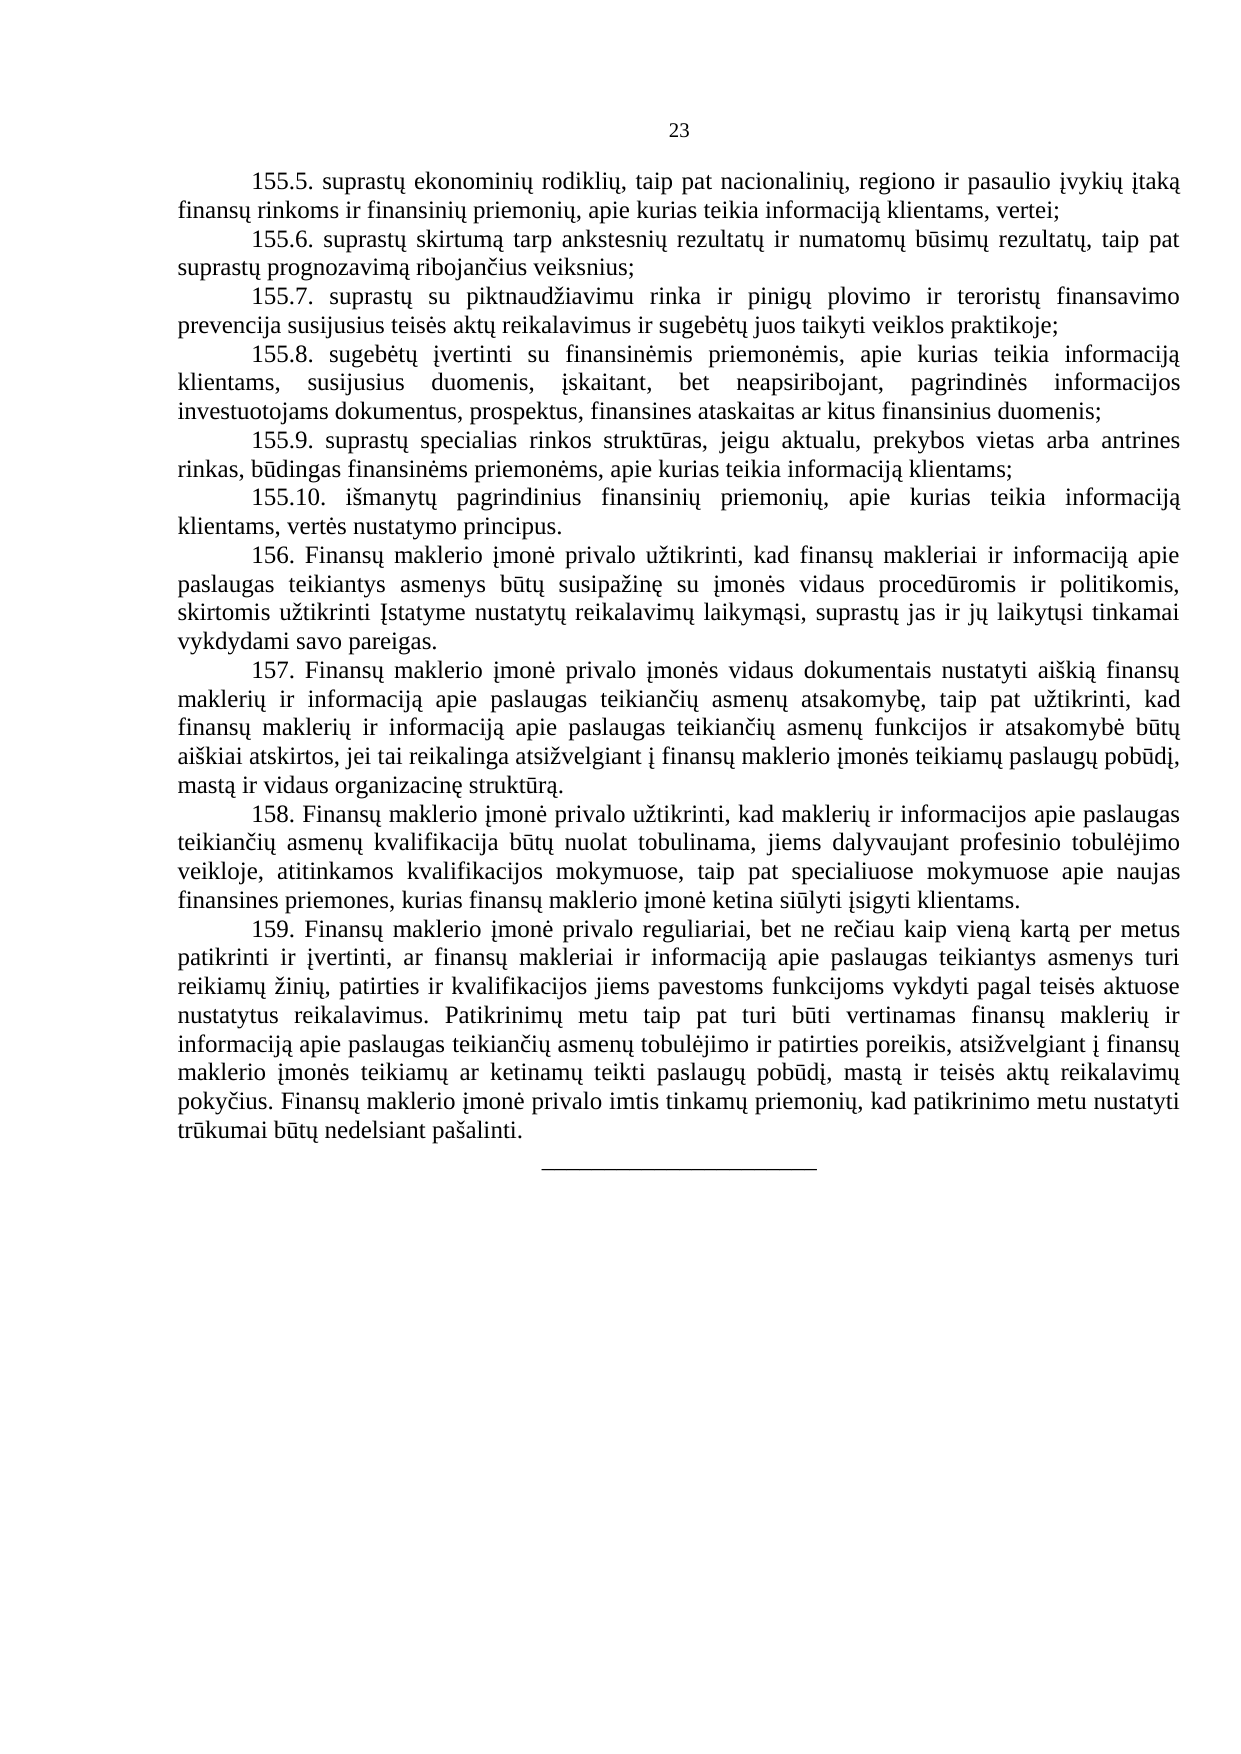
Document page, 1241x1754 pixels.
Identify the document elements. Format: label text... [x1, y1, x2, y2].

text 159. Finansų maklerio įmonė privalo reguliariai, bet ne rečiau kaip vieną kartą per metus patikrinti ir įvertinti, ar finansų makleriai ir informaciją apie paslaugas teikiantys asmenys turi reikiamų žinių, patirties ir kvalifikacijos jiems pavestoms funkcijoms vykdyti pagal teisės aktuose nustatytus reikalavimus. Patikrinimų metu taip pat turi būti vertinamas finansų maklerių ir informaciją apie paslaugas teikiančių asmenų tobulėjimo ir patirties poreikis, atsižvelgiant į finansų maklerio įmonės teikiamų ar ketinamų teikti paslaugų pobūdį, mastą ir teisės aktų reikalavimų pokyčius. Finansų maklerio įmonė privalo imtis tinkamų priemonių, kad patikrinimo metu nustatyti trūkumai būtų nedelsiant pašalinti. [177, 914, 1181, 1144]
text 155.9. suprastų specialias rinkos struktūras, jeigu aktualu, prekybos vietas arba antrines rinkas, būdingas finansinėms priemonėms, apie kurias teikia informaciją klientams; [177, 425, 1181, 482]
text 155.8. sugebėtų įvertinti su finansinėmis priemonėmis, apie kurias teikia informaciją klientams, susijusius duomenis, įskaitant, bet neapsiribojant, pagrindinės informacijos investuotojams dokumentus, prospektus, finansines ataskaitas ar kitus finansinius duomenis; [177, 339, 1181, 425]
text 157. Finansų maklerio įmonė privalo įmonės vidaus dokumentais nustatyti aiškią finansų maklerių ir informaciją apie paslaugas teikiančių asmenų atsakomybę, taip pat užtikrinti, kad finansų maklerių ir informaciją apie paslaugas teikiančių asmenų funkcijos ir atsakomybė būtų aiškiai atskirtos, jei tai reikalinga atsižvelgiant į finansų maklerio įmonės teikiamų paslaugų pobūdį, mastą ir vidaus organizacinę struktūrą. [177, 655, 1181, 799]
text ______________________ [177, 1144, 1181, 1172]
text 158. Finansų maklerio įmonė privalo užtikrinti, kad maklerių ir informacijos apie paslaugas teikiančių asmenų kvalifikacija būtų nuolat tobulinama, jiems dalyvaujant profesinio tobulėjimo veikloje, atitinkamos kvalifikacijos mokymuose, taip pat specialiuose mokymuose apie naujas finansines priemones, kurias finansų maklerio įmonė ketina siūlyti įsigyti klientams. [177, 799, 1181, 914]
text 155.10. išmanytų pagrindinius finansinių priemonių, apie kurias teikia informaciją klientams, vertės nustatymo principus. [177, 482, 1181, 540]
text 155.5. suprastų ekonominių rodiklių, taip pat nacionalinių, regiono ir pasaulio įvykių įtaką finansų rinkoms ir finansinių priemonių, apie kurias teikia informaciją klientams, vertei; [177, 166, 1181, 224]
text 155.7. suprastų su piktnaudžiavimu rinka ir pinigų plovimo ir teroristų finansavimo prevencija susijusius teisės aktų reikalavimus ir sugebėtų juos taikyti veiklos praktikoje; [177, 281, 1181, 339]
text 155.6. suprastų skirtumą tarp ankstesnių rezultatų ir numatomų būsimų rezultatų, taip pat suprastų prognozavimą ribojančius veiksnius; [177, 224, 1181, 281]
text 156. Finansų maklerio įmonė privalo užtikrinti, kad finansų makleriai ir informaciją apie paslaugas teikiantys asmenys būtų susipažinę su įmonės vidaus procedūromis ir politikomis, skirtomis užtikrinti Įstatyme nustatytų reikalavimų laikymąsi, suprastų jas ir jų laikytųsi tinkamai vykdydami savo pareigas. [177, 540, 1181, 655]
